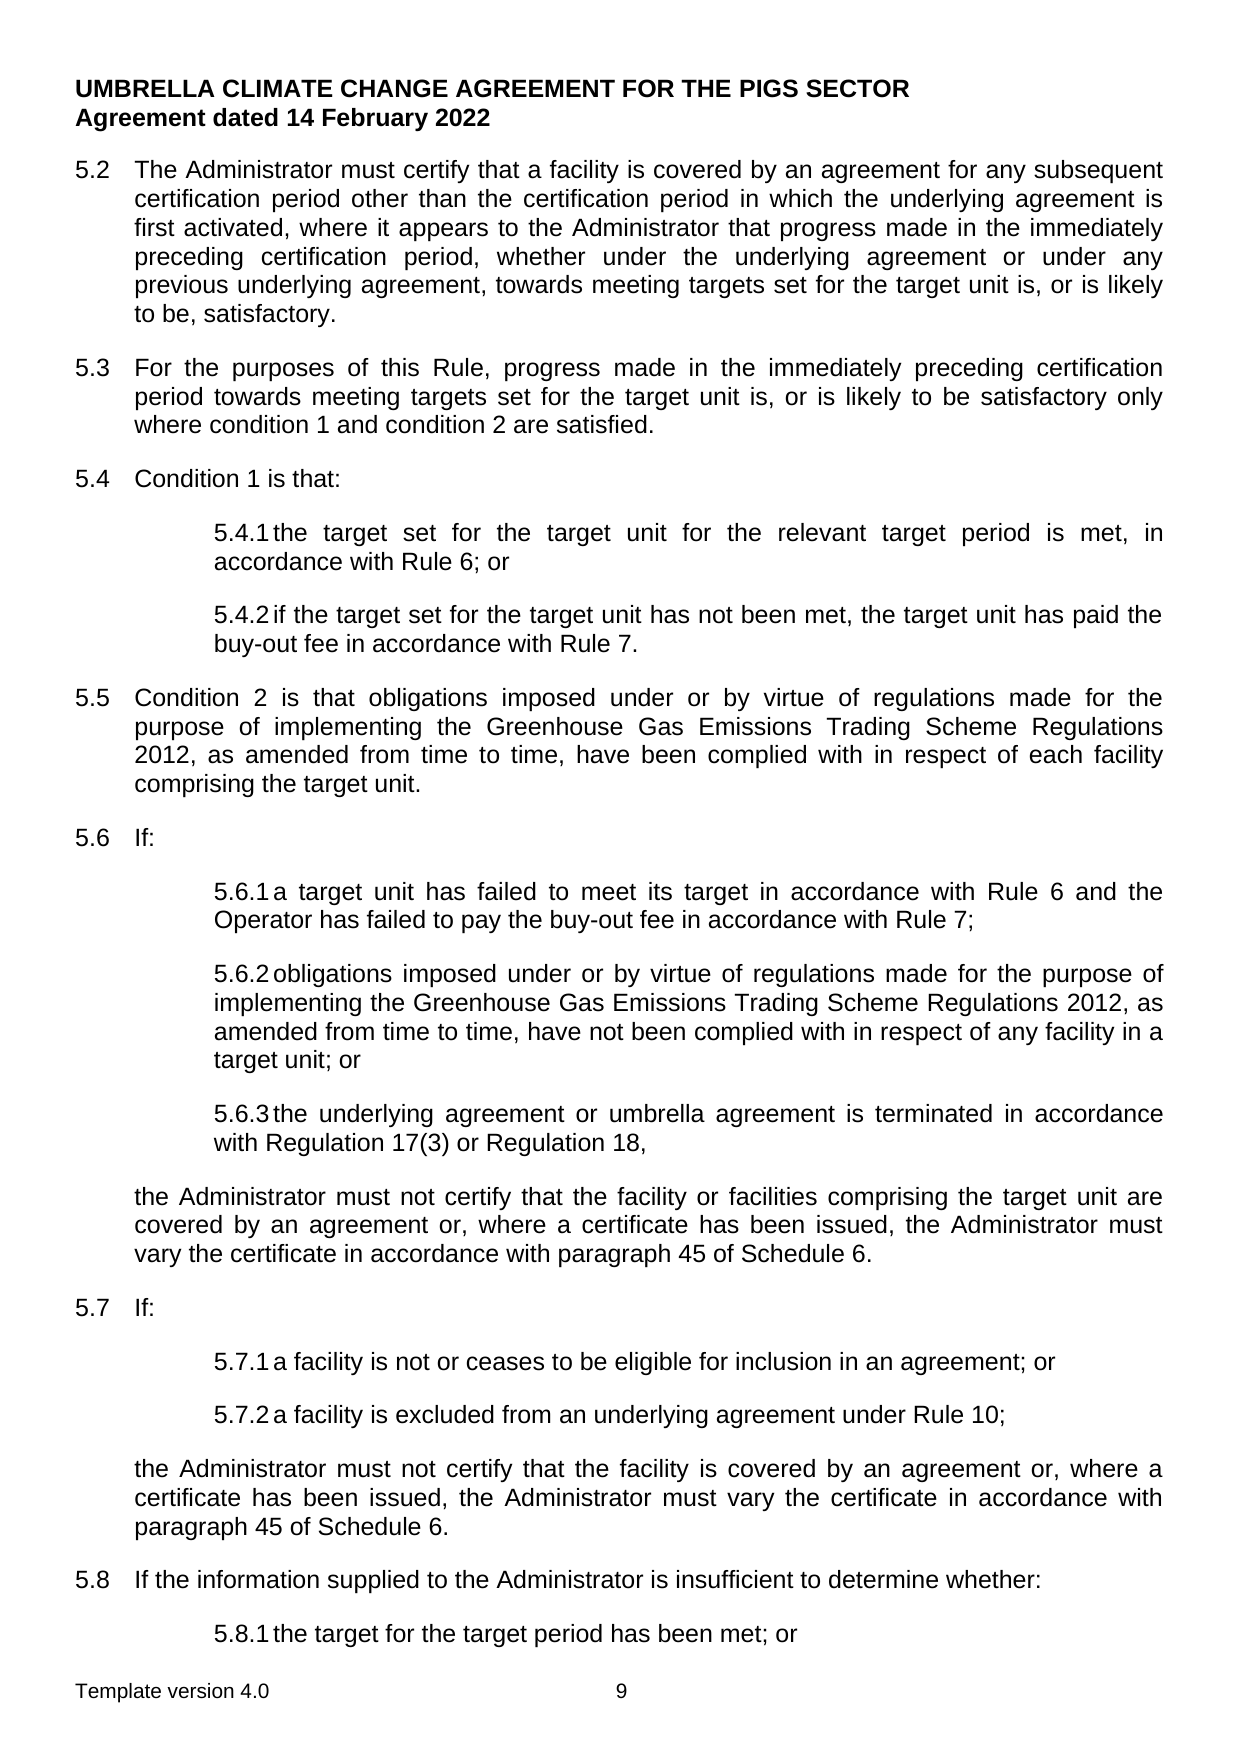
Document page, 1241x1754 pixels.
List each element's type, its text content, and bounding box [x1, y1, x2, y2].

list Condition 1 is that: [75, 464, 1165, 493]
list If the information supplied to the Administrator is insufficient to determine whether: [75, 1565, 1165, 1594]
list If: [75, 823, 1165, 851]
list The Administrator must certify that a facility is covered by an agreement for any subsequent certification period other than the certification period in which the underlying agreement is first activated, where it appears to the Administrator that progress made in the immediately preceding certification period, whether under the underlying agreement or under any previous underlying agreement, towards meeting targets set for the target unit is, or is likely to be, satisfactory. [75, 155, 1165, 328]
text the Administrator must not certify that the facility is covered by an agreement or, where a certificate has been issued, the Administrator must vary the certificate in accordance with paragraph 45 of Schedule 6. [134, 1454, 1165, 1540]
list For the purposes of this Rule, progress made in the immediately preceding certification period towards meeting targets set for the target unit is, or is likely to be satisfactory only where condition 1 and condition 2 are satisfied. [75, 353, 1165, 439]
list If: [75, 1293, 1165, 1321]
list the underlying agreement or umbrella agreement is terminated in accordance with Regulation 17(3) or Regulation 18, [214, 1099, 1165, 1156]
list if the target set for the target unit has not been met, the target unit has paid the buy-out fee in accordance with Rule 7. [214, 600, 1165, 658]
list a target unit has failed to meet its target in accordance with Rule 6 and the Operator has failed to pay the buy-out fee in accordance with Rule 7; [214, 876, 1165, 934]
list the target set for the target unit for the relevant target period is met, in accordance with Rule 6; or [214, 518, 1165, 575]
text the Administrator must not certify that the facility or facilities comprising the target unit are covered by an agreement or, where a certificate has been issued, the Administrator must vary the certificate in accordance with paragraph 45 of Schedule 6. [134, 1181, 1165, 1268]
list a facility is not or ceases to be eligible for inclusion in an agreement; or [214, 1346, 1165, 1375]
list a facility is excluded from an underlying agreement under Rule 10; [214, 1400, 1165, 1429]
list obligations imposed under or by virtue of regulations made for the purpose of implementing the Greenhouse Gas Emissions Trading Scheme Regulations 2012, as amended from time to time, have not been complied with in respect of any facility in a target unit; or [214, 959, 1165, 1074]
list Condition 2 is that obligations imposed under or by virtue of regulations made for the purpose of implementing the Greenhouse Gas Emissions Trading Scheme Regulations 2012, as amended from time to time, have been complied with in respect of each facility comprising the target unit. [75, 683, 1165, 798]
list the target for the target period has been met; or [214, 1619, 1165, 1648]
